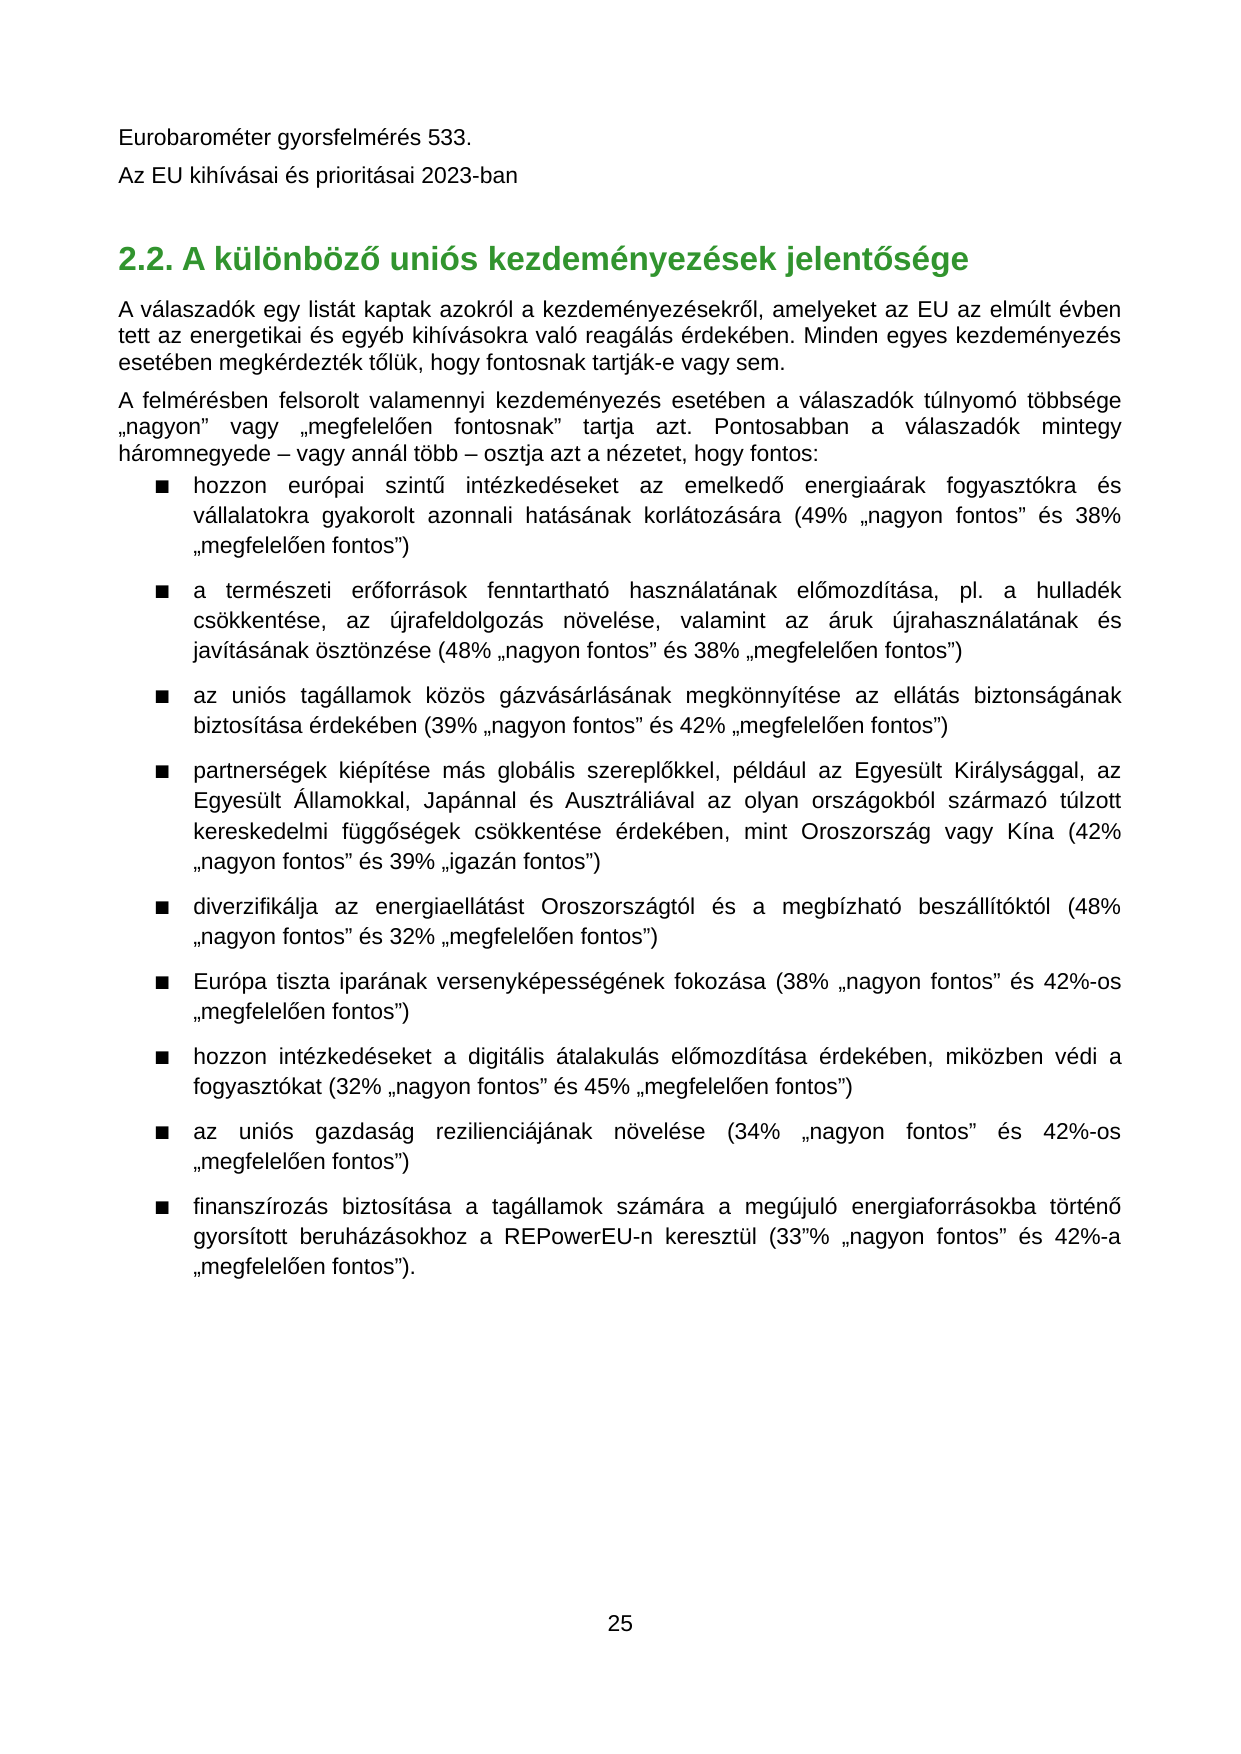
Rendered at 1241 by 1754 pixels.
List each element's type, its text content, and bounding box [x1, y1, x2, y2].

list hozzon intézkedéseket a digitális átalakulás előmozdítása érdekében, miközben védi a fogyasztókat (32% „nagyon fontos” és 45% „megfelelően fontos”) [156, 1043, 1122, 1099]
list finanszírozás biztosítása a tagállamok számára a megújuló energiaforrásokba történő gyorsított beruházásokhoz a REPowerEU-n keresztül (33”% „nagyon fontos” és 42%-a „megfelelően fontos”). [156, 1193, 1122, 1279]
subtitle 2.2. A különböző uniós kezdeményezések jelentősége [118, 239, 1122, 277]
text A válaszadók egy listát kaptak azokról a kezdeményezésekről, amelyeket az EU az elmúlt évben tett az energetikai és egyéb kihívásokra való reagálás érdekében. Minden egyes kezdeményezés esetében megkérdezték tőlük, hogy fontosnak tartják-e vagy sem. [118, 296, 1122, 375]
list az uniós tagállamok közös gázvásárlásának megkönnyítése az ellátás biztonságának biztosítása érdekében (39% „nagyon fontos” és 42% „megfelelően fontos”) [156, 682, 1122, 739]
list Európa tiszta iparának versenyképességének fokozása (38% „nagyon fontos” és 42%-os „megfelelően fontos”) [156, 968, 1122, 1024]
list diverzifikálja az energiaellátást Oroszországtól és a megbízható beszállítóktól (48% „nagyon fontos” és 32% „megfelelően fontos”) [156, 893, 1122, 949]
list partnerségek kiépítése más globális szereplőkkel, például az Egyesült Királysággal, az Egyesült Államokkal, Japánnal és Ausztráliával az olyan országokból származó túlzott kereskedelmi függőségek csökkentése érdekében, mint Oroszország vagy Kína (42% „nagyon fontos” és 39% „igazán fontos”) [156, 757, 1122, 874]
text A felmérésben felsorolt valamennyi kezdeményezés esetében a válaszadók túlnyomó többsége „nagyon” vagy „megfelelően fontosnak” tartja azt. Pontosabban a válaszadók mintegy háromnegyede – vagy annál több – osztja azt a nézetet, hogy fontos: [118, 387, 1122, 466]
list hozzon európai szintű intézkedéseket az emelkedő energiaárak fogyasztókra és vállalatokra gyakorolt azonnali hatásának korlátozására (49% „nagyon fontos” és 38% „megfelelően fontos”) [156, 472, 1122, 558]
list a természeti erőforrások fenntartható használatának előmozdítása, pl. a hulladék csökkentése, az újrafeldolgozás növelése, valamint az áruk újrahasználatának és javításának ösztönzése (48% „nagyon fontos” és 38% „megfelelően fontos”) [156, 577, 1122, 664]
list az uniós gazdaság rezilienciájának növelése (34% „nagyon fontos” és 42%-os „megfelelően fontos”) [156, 1118, 1122, 1174]
